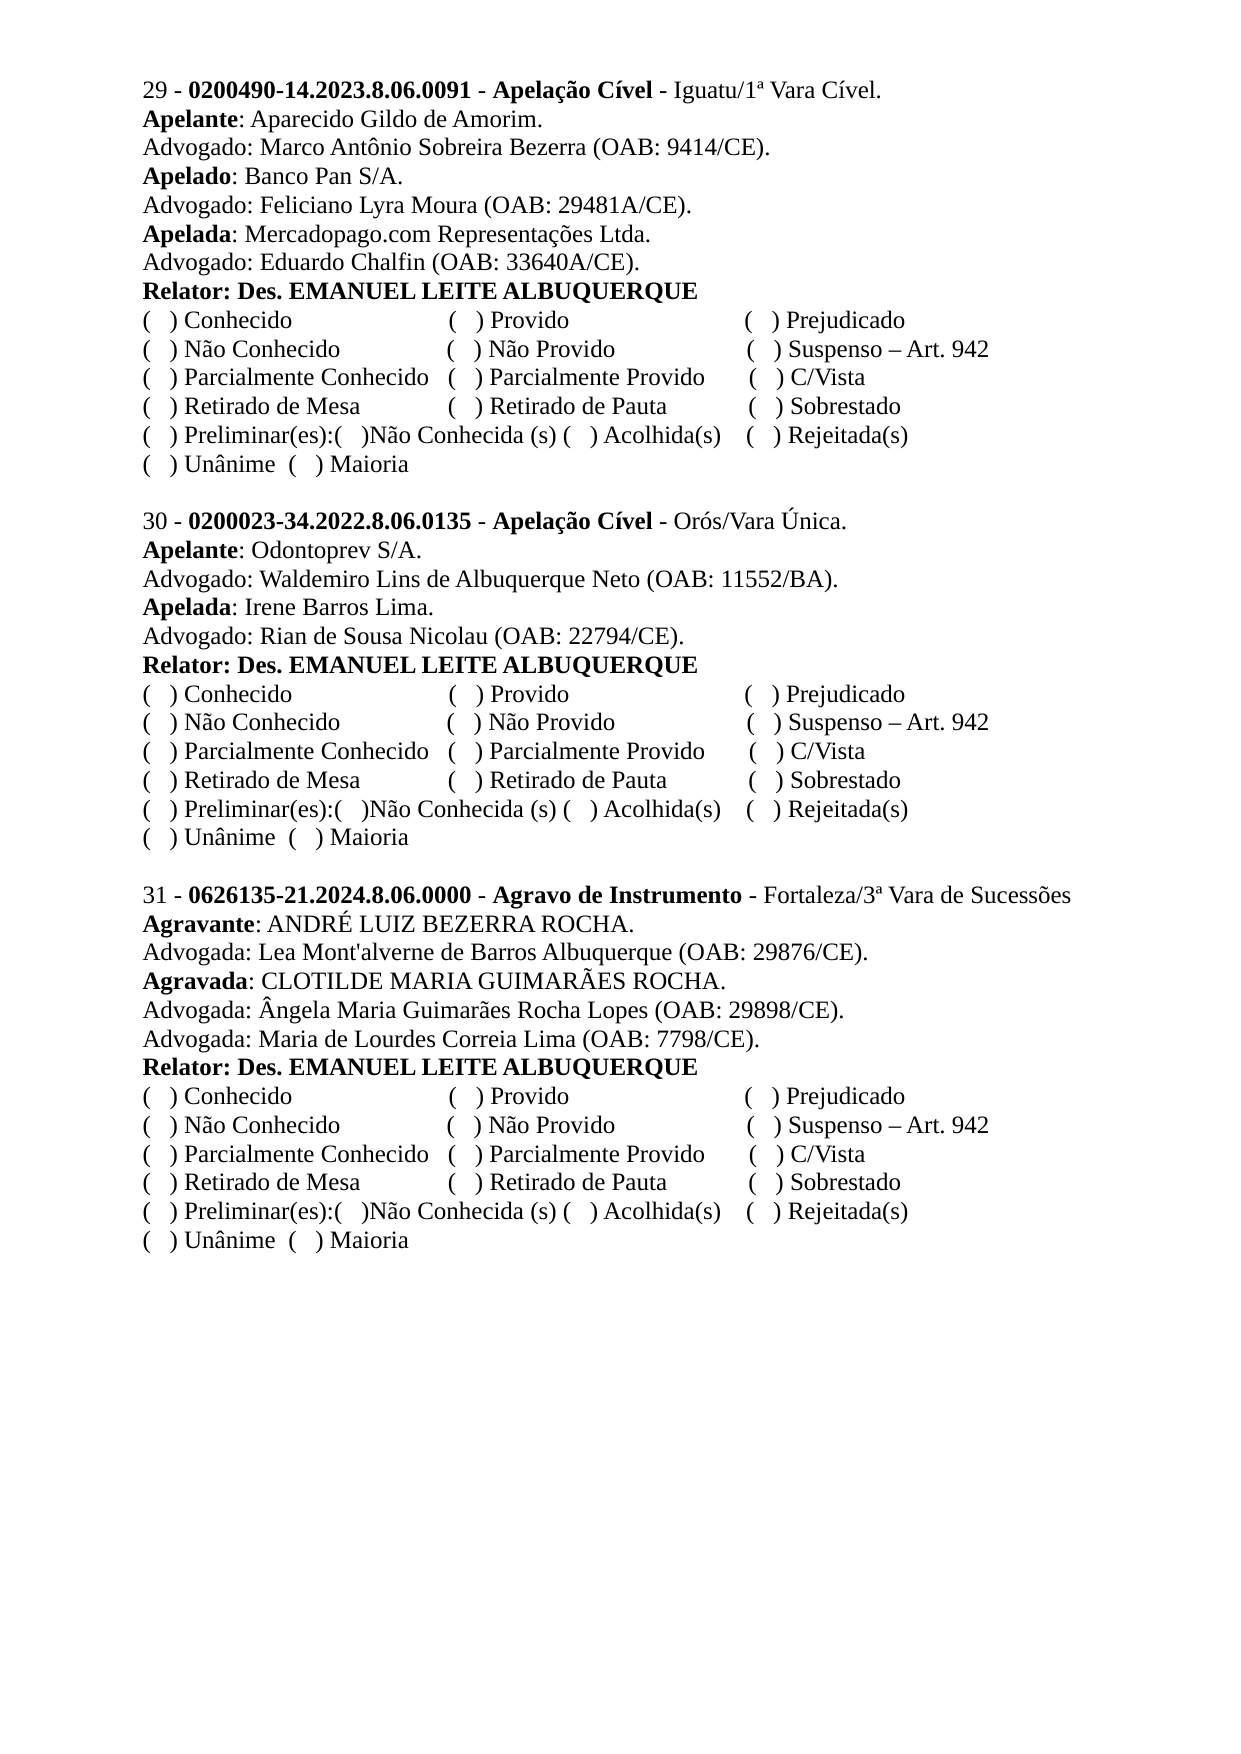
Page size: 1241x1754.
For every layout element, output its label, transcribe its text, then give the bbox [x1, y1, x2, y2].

text 31 - 0626135-21.2024.8.06.0000 - Agravo de Instrumento - Fortaleza/3ª Vara de Sucessões [142, 880, 1141, 909]
text ( ) Parcialmente Conhecido ( ) Parcialmente Provido ( ) C/Vista [142, 1139, 1158, 1167]
text Agravada: CLOTILDE MARIA GUIMARÃES ROCHA. [142, 966, 1141, 995]
text ( ) Unânime ( ) Maioria [142, 449, 1158, 477]
text ( ) Parcialmente Conhecido ( ) Parcialmente Provido ( ) C/Vista [142, 736, 1158, 765]
text Advogado: Rian de Sousa Nicolau (OAB: 22794/CE). [142, 621, 1141, 650]
text ( ) Não Conhecido ( ) Não Provido ( ) Suspenso – Art. 942 [142, 707, 1158, 736]
text ( ) Retirado de Mesa ( ) Retirado de Pauta ( ) Sobrestado [142, 391, 1158, 420]
text Advogado: Feliciano Lyra Moura (OAB: 29481A/CE). [142, 190, 1141, 219]
text Apelante: Odontoprev S/A. [142, 535, 1141, 564]
text ( ) Unânime ( ) Maioria [142, 822, 1158, 851]
text 30 - 0200023-34.2022.8.06.0135 - Apelação Cível - Orós/Vara Única. [142, 506, 1141, 535]
text ( ) Conhecido ( ) Provido ( ) Prejudicado [142, 305, 1141, 334]
text Relator: Des. EMANUEL LEITE ALBUQUERQUE [142, 650, 1141, 679]
text Advogada: Ângela Maria Guimarães Rocha Lopes (OAB: 29898/CE). [142, 995, 1141, 1024]
text ( ) Parcialmente Conhecido ( ) Parcialmente Provido ( ) C/Vista [142, 362, 1158, 391]
text Relator: Des. EMANUEL LEITE ALBUQUERQUE [142, 276, 1141, 305]
text Apelada: Mercadopago.com Representações Ltda. [142, 219, 1141, 247]
text ( ) Não Conhecido ( ) Não Provido ( ) Suspenso – Art. 942 [142, 334, 1158, 362]
text ( ) Preliminar(es):( )Não Conhecida (s) ( ) Acolhida(s) ( ) Rejeitada(s) [142, 1196, 1158, 1225]
text ( ) Não Conhecido ( ) Não Provido ( ) Suspenso – Art. 942 [142, 1110, 1158, 1139]
text ( ) Preliminar(es):( )Não Conhecida (s) ( ) Acolhida(s) ( ) Rejeitada(s) [142, 420, 1158, 449]
text Advogado: Marco Antônio Sobreira Bezerra (OAB: 9414/CE). [142, 132, 1141, 161]
text Apelante: Aparecido Gildo de Amorim. [142, 104, 1141, 132]
text ( ) Retirado de Mesa ( ) Retirado de Pauta ( ) Sobrestado [142, 1167, 1158, 1196]
text Advogada: Maria de Lourdes Correia Lima (OAB: 7798/CE). [142, 1024, 1141, 1052]
text ( ) Unânime ( ) Maioria [142, 1225, 1158, 1254]
text 29 - 0200490-14.2023.8.06.0091 - Apelação Cível - Iguatu/1ª Vara Cível. [142, 75, 1141, 104]
text ( ) Conhecido ( ) Provido ( ) Prejudicado [142, 1081, 1141, 1110]
text ( ) Conhecido ( ) Provido ( ) Prejudicado [142, 679, 1141, 707]
text Apelado: Banco Pan S/A. [142, 161, 1141, 190]
text Advogado: Waldemiro Lins de Albuquerque Neto (OAB: 11552/BA). [142, 564, 1141, 592]
text Relator: Des. EMANUEL LEITE ALBUQUERQUE [142, 1052, 1141, 1081]
text Apelada: Irene Barros Lima. [142, 592, 1141, 621]
text Agravante: ANDRÉ LUIZ BEZERRA ROCHA. [142, 909, 1141, 937]
text Advogado: Eduardo Chalfin (OAB: 33640A/CE). [142, 247, 1141, 276]
text ( ) Preliminar(es):( )Não Conhecida (s) ( ) Acolhida(s) ( ) Rejeitada(s) [142, 794, 1158, 822]
text Advogada: Lea Mont'alverne de Barros Albuquerque (OAB: 29876/CE). [142, 937, 1141, 966]
text ( ) Retirado de Mesa ( ) Retirado de Pauta ( ) Sobrestado [142, 765, 1158, 794]
